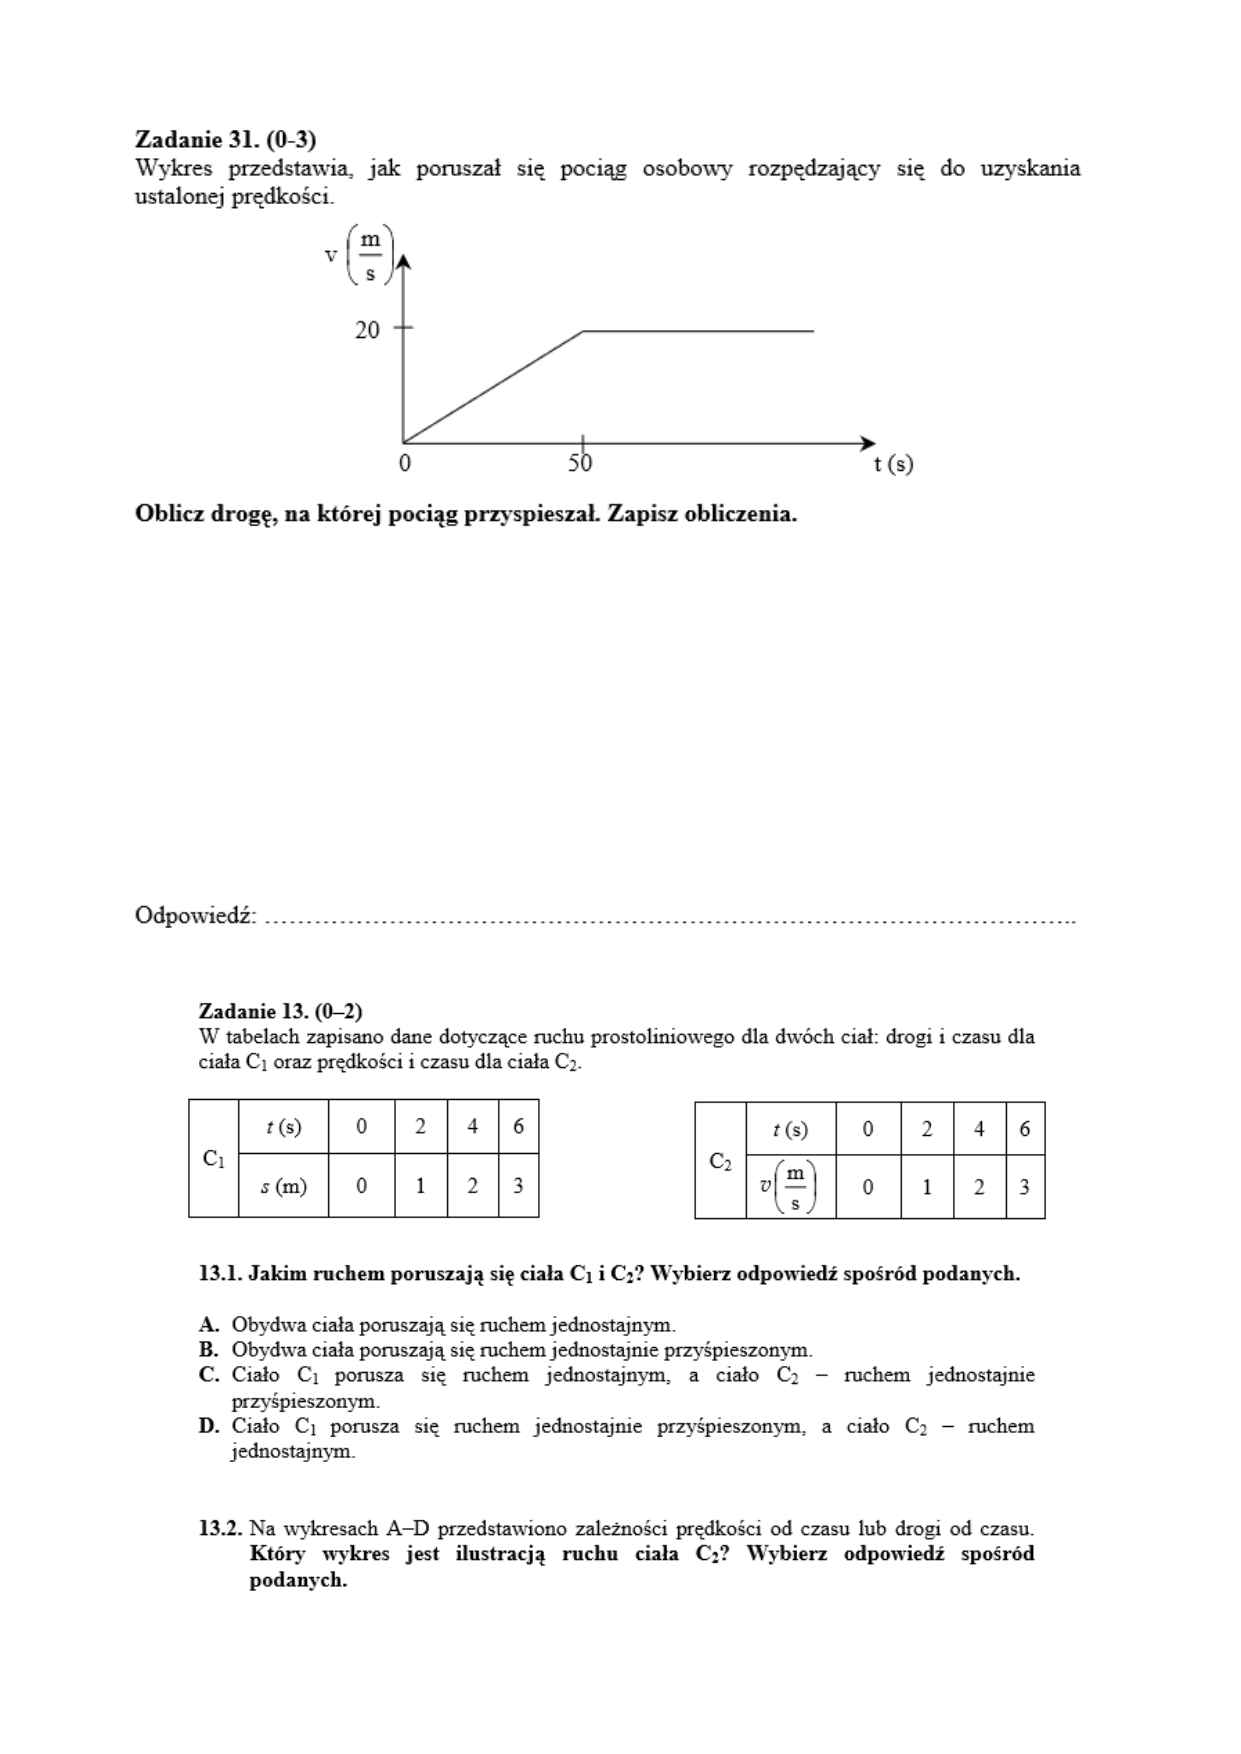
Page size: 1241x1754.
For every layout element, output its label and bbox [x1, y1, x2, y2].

picture [122, 118, 1118, 939]
picture [176, 996, 1064, 1620]
